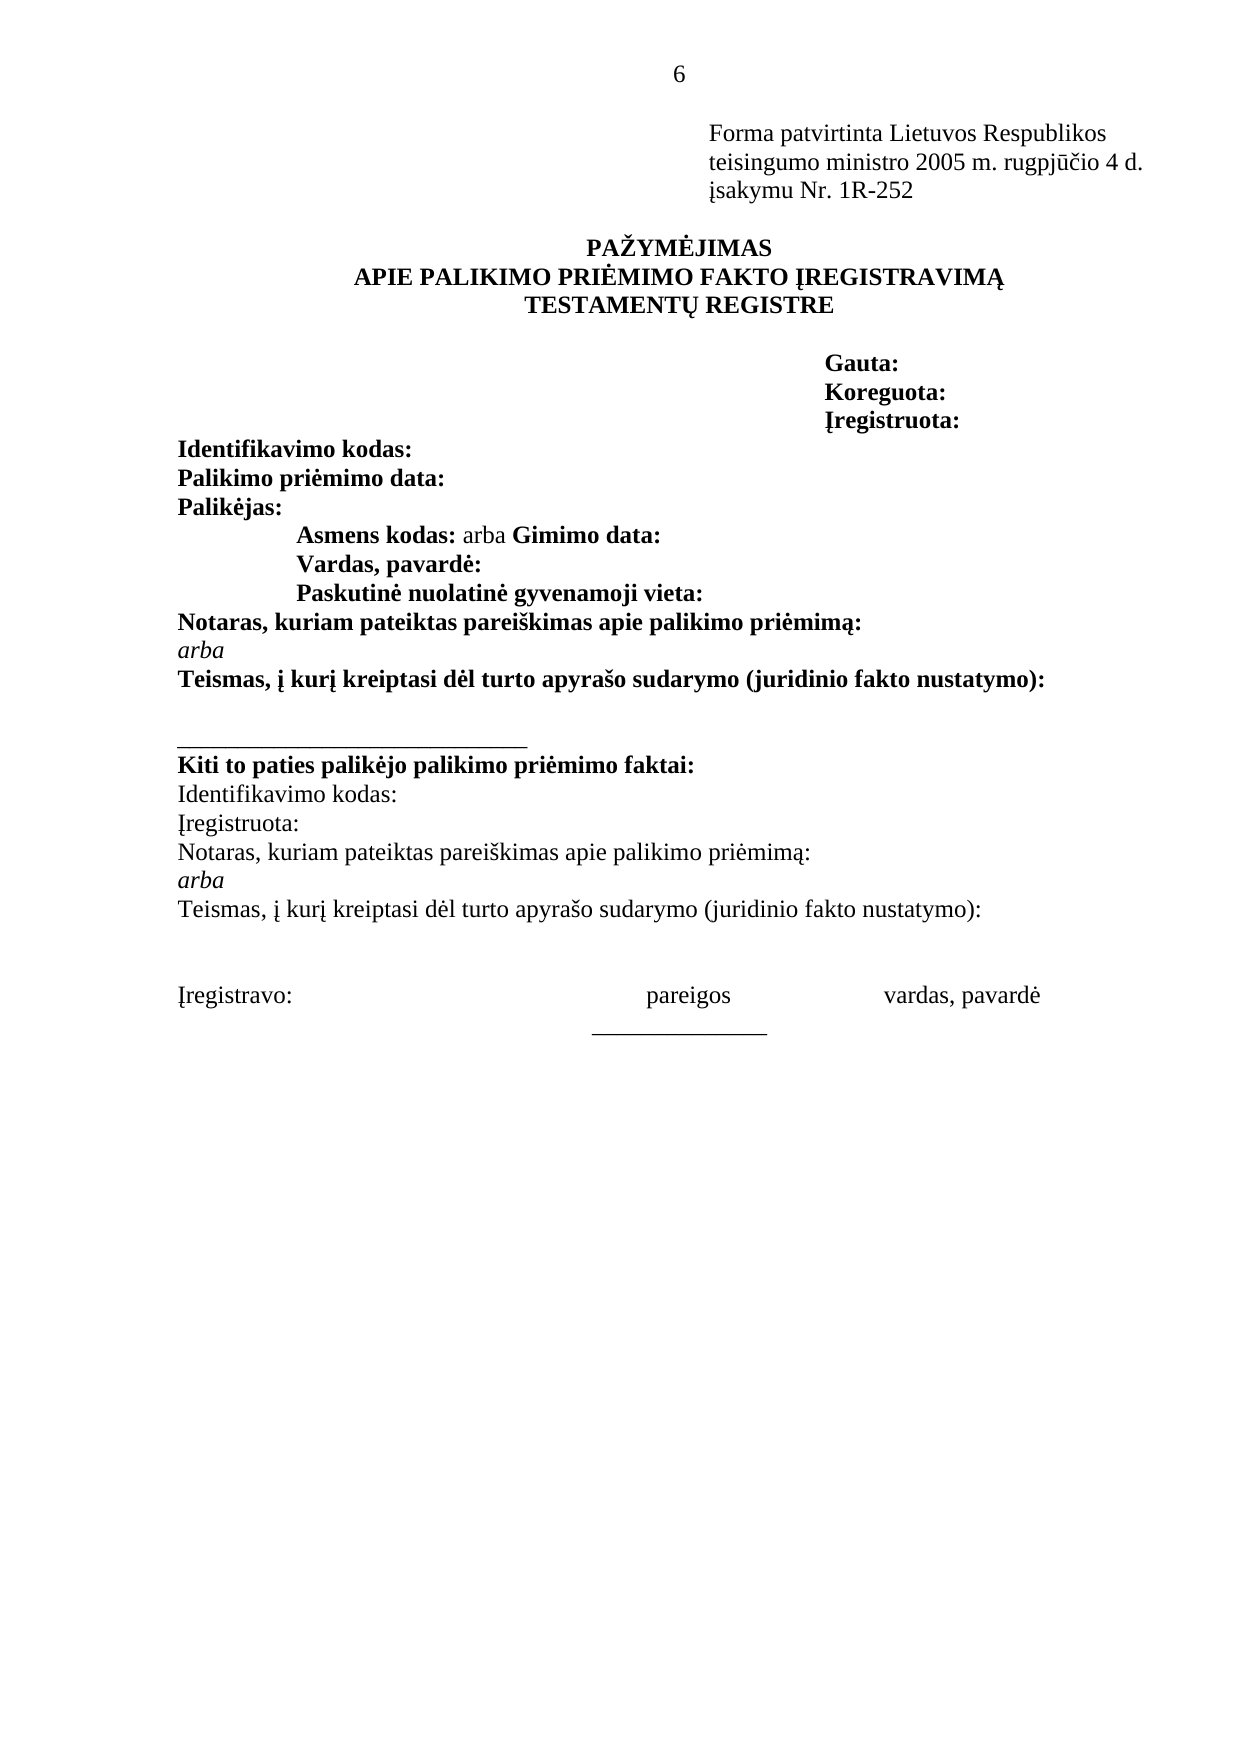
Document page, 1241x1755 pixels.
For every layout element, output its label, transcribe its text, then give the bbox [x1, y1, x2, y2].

text įsakymu Nr. 1R-252 [177, 176, 1181, 204]
text Teismas, į kurį kreiptasi dėl turto apyrašo sudarymo (juridinio fakto nustatymo): [177, 894, 1181, 923]
text ______________ [177, 1009, 1181, 1038]
text Forma patvirtinta Lietuvos Respublikos [177, 118, 1181, 147]
text Identifikavimo kodas: [177, 779, 1181, 808]
text Gauta: [177, 348, 1181, 377]
text arba [177, 636, 1181, 664]
text Palikėjas: [177, 492, 1181, 521]
text Palikimo priėmimo data: [177, 463, 1181, 492]
text TESTAMENTŲ REGISTRE [177, 291, 1181, 319]
text arba [177, 866, 1181, 894]
text Teismas, į kurį kreiptasi dėl turto apyrašo sudarymo (juridinio fakto nustatymo): [177, 664, 1181, 693]
text Asmens kodas: arba Gimimo data: [177, 521, 1181, 549]
text Identifikavimo kodas: [177, 434, 1181, 463]
text Įregistruota: [177, 406, 1181, 434]
text Koreguota: [177, 377, 1181, 406]
text Paskutinė nuolatinė gyvenamoji vieta: [177, 578, 1181, 607]
text APIE PALIKIMO PRIĖMIMO FAKTO ĮREGISTRAVIMĄ [177, 262, 1181, 291]
text Notaras, kuriam pateiktas pareiškimas apie palikimo priėmimą: [177, 837, 1181, 866]
text PAŽYMĖJIMAS [177, 233, 1181, 262]
text Vardas, pavardė: [177, 549, 1181, 578]
text Įregistruota: [177, 808, 1181, 837]
text teisingumo ministro 2005 m. rugpjūčio 4 d. [177, 147, 1181, 176]
text Kiti to paties palikėjo palikimo priėmimo faktai: [177, 751, 1181, 779]
text Įregistravo: pareigos vardas, pavardė [177, 981, 1181, 1009]
text Notaras, kuriam pateiktas pareiškimas apie palikimo priėmimą: [177, 607, 1181, 636]
